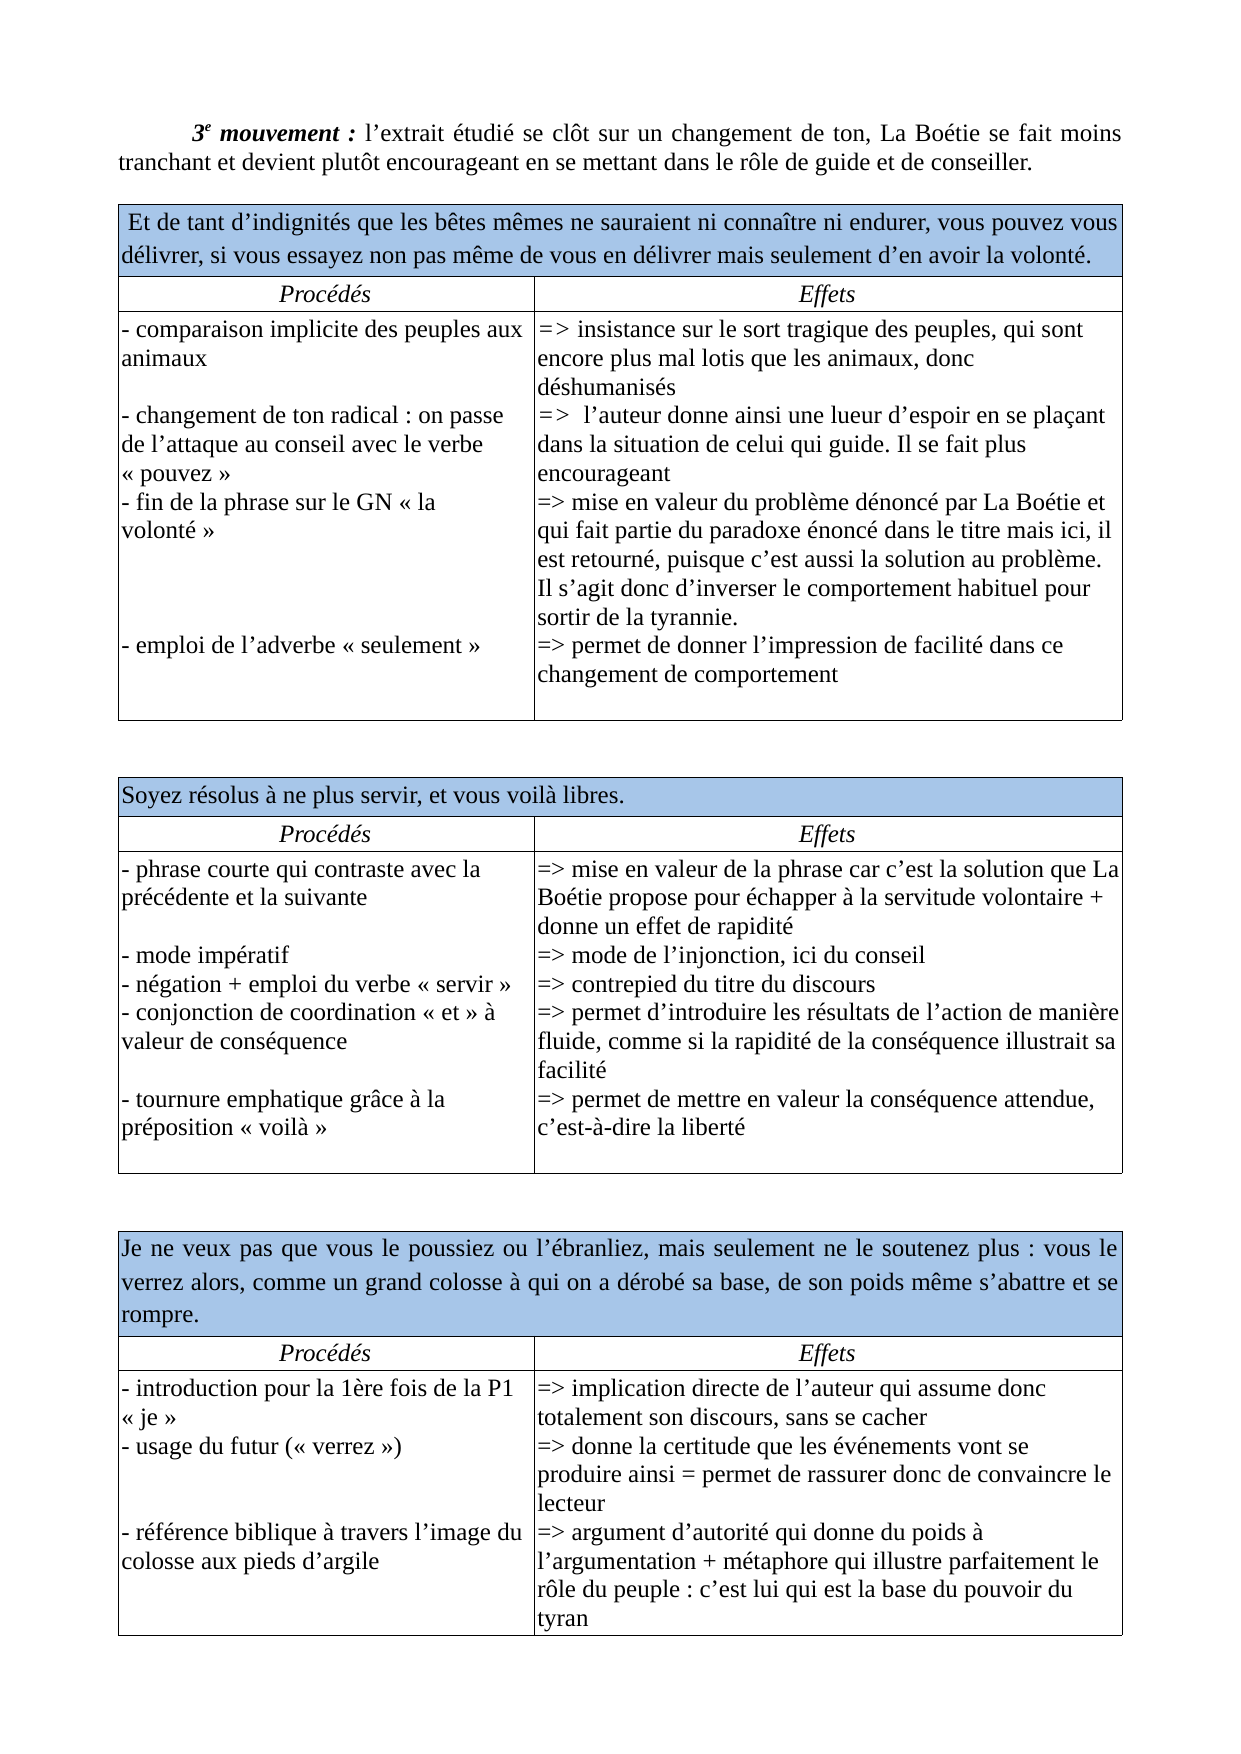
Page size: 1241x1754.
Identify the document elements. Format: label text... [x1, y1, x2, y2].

table_cell Effets [535, 277, 1122, 311]
table_cell => insistance sur le sort tragique des peuples, qui sont encore plus mal lotis que les animaux, donc déshumanisés => l’auteur donne ainsi une lueur d’espoir en se plaçant dans la situation de celui qui guide. Il se fait plus encourageant => mise en valeur du problème dénoncé par La Boétie et qui fait partie du paradoxe énoncé dans le titre mais ici, il est retourné, puisque c’est aussi la solution au problème. Il s’agit donc d’inverser le comportement habituel pour sortir de la tyrannie. => permet de donner l’impression de facilité dans ce changement de comportement [535, 312, 1122, 719]
table_cell => implication directe de l’auteur qui assume donc totalement son discours, sans se cacher => donne la certitude que les événements vont se produire ainsi = permet de rassurer donc de convaincre le lecteur => argument d’autorité qui donne du poids à l’argumentation + métaphore qui illustre parfaitement le rôle du peuple : c’est lui qui est la base du pouvoir du tyran [535, 1371, 1122, 1635]
table_cell Procédés [119, 817, 534, 851]
table_cell => mise en valeur de la phrase car c’est la solution que La Boétie propose pour échapper à la servitude volontaire + donne un effet de rapidité => mode de l’injonction, ici du conseil => contrepied du titre du discours => permet d’introduire les résultats de l’action de manière fluide, comme si la rapidité de la conséquence illustrait sa facilité => permet de mettre en valeur la conséquence attendue, c’est-à-dire la liberté [535, 852, 1122, 1173]
table_header Je ne veux pas que vous le poussiez ou l’ébranliez, mais seulement ne le soutenez plus : vous le verrez alors, comme un grand colosse à qui on a dérobé sa base, de son poids même s’abattre et se rompre. [119, 1232, 1122, 1336]
table_cell Effets [535, 817, 1122, 851]
table_header Soyez résolus à ne plus servir, et vous voilà libres. [119, 778, 1122, 816]
table_cell - phrase courte qui contraste avec la précédente et la suivante - mode impératif - négation + emploi du verbe « servir » - conjonction de coordination « et » à valeur de conséquence - tournure emphatique grâce à la préposition « voilà » [119, 852, 534, 1173]
table_cell Procédés [119, 277, 534, 311]
table_cell Effets [535, 1337, 1122, 1370]
table_cell - introduction pour la 1ère fois de la P1 « je » - usage du futur (« verrez ») - référence biblique à travers l’image du colosse aux pieds d’argile [119, 1371, 534, 1635]
table_header Et de tant d’indignités que les bêtes mêmes ne sauraient ni connaître ni endurer, vous pouvez vous délivrer, si vous essayez non pas même de vous en délivrer mais seulement d’en avoir la volonté. [119, 205, 1122, 276]
text 3e mouvement : l’extrait étudié se clôt sur un changement de ton, La Boétie se fait moins tranchant et devient plutôt encourageant en se mettant dans le rôle de guide et de conseiller. [118, 118, 1122, 176]
table_cell - comparaison implicite des peuples aux animaux - changement de ton radical : on passe de l’attaque au conseil avec le verbe « pouvez » - fin de la phrase sur le GN « la volonté » - emploi de l’adverbe « seulement » [119, 312, 534, 719]
table_cell Procédés [119, 1337, 534, 1370]
